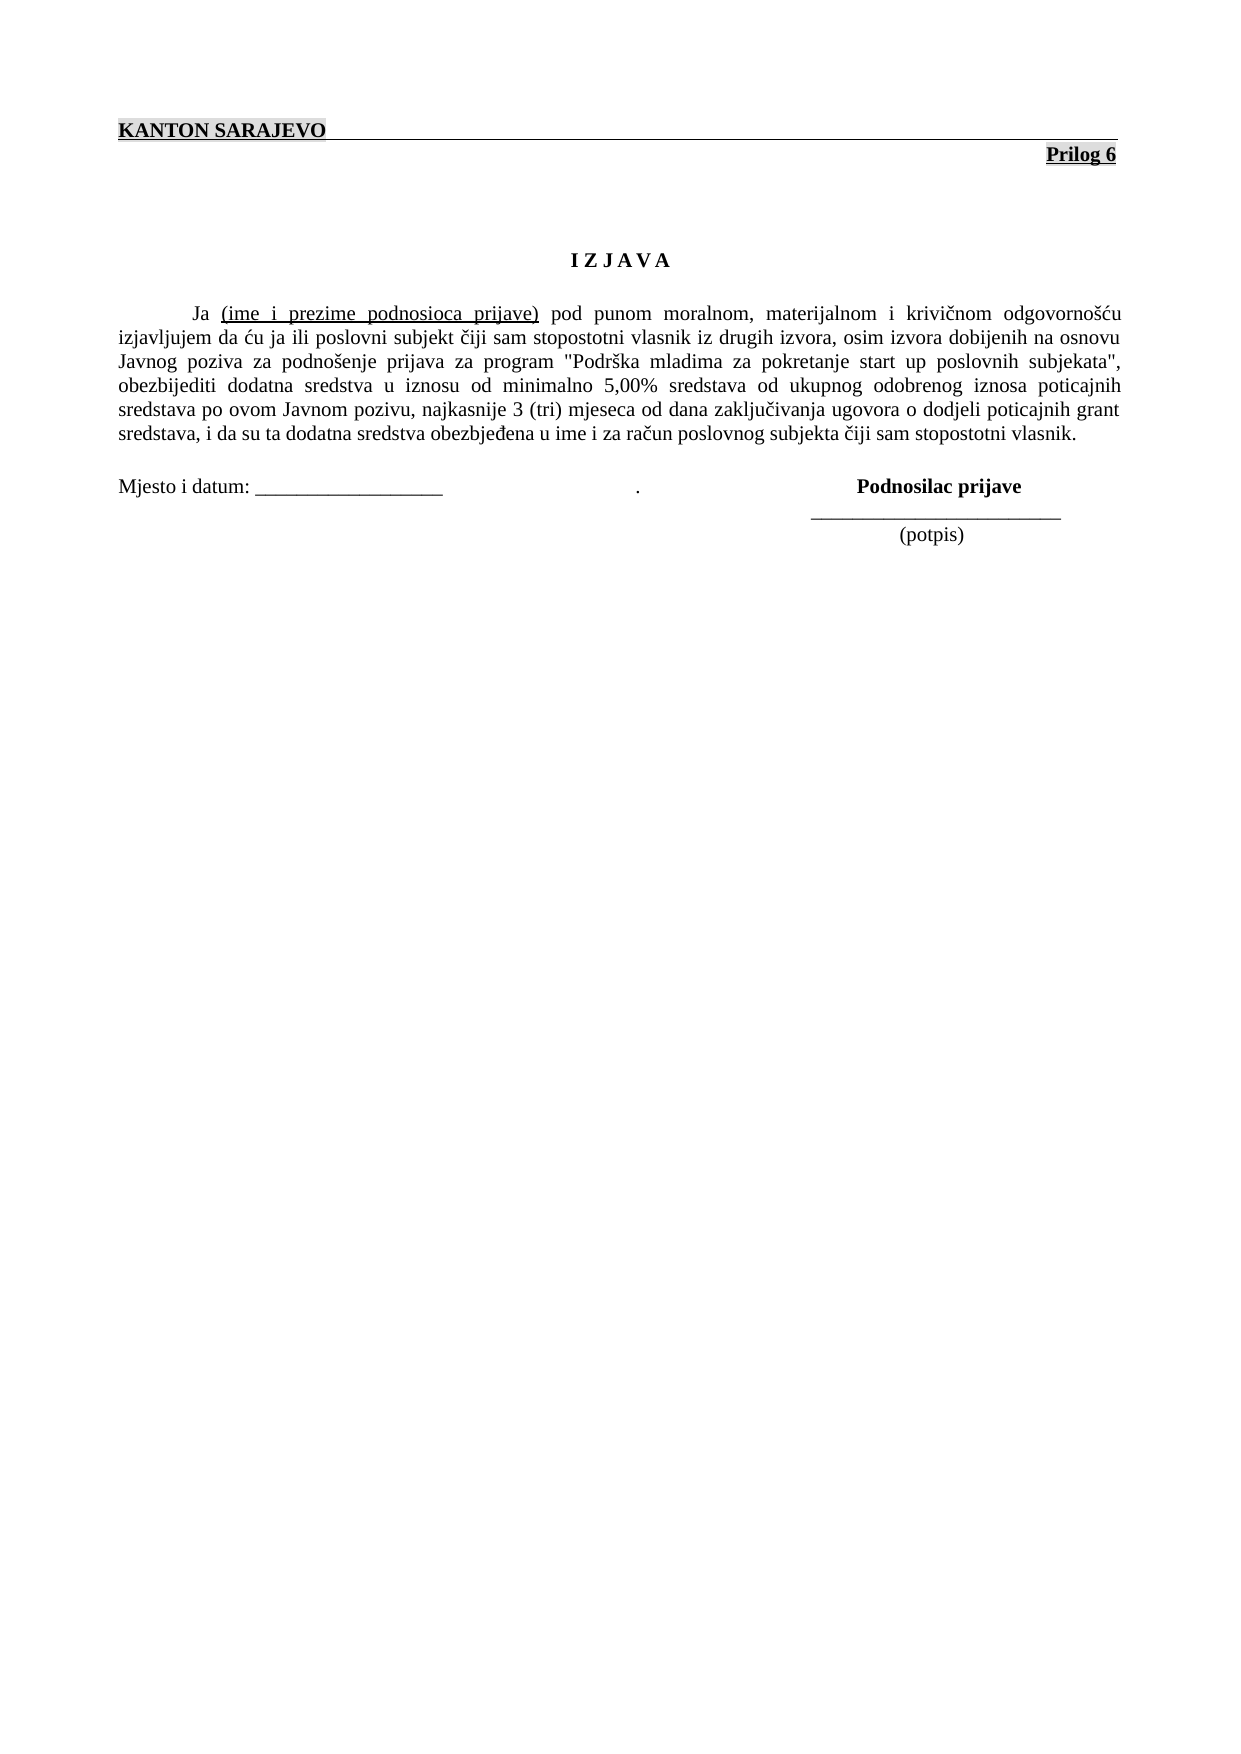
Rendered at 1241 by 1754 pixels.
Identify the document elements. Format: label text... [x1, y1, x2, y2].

text Mjesto i datum: __________________ . Podnosilac prijave [118, 474, 1122, 498]
text Prilog 6 [118, 142, 1122, 166]
text Ja (ime i prezime podnosioca prijave) pod punom moralnom, materijalnom i krivičnom odgovornošću izjavljujem da ću ja ili poslovni subjekt čiji sam stopostotni vlasnik iz drugih izvora, osim izvora dobijenih na osnovu Javnog poziva za podnošenje prijava za program "Podrška mladima za pokretanje start up poslovnih subjekata", obezbijediti dodatna sredstva u iznosu od minimalno 5,00% sredstava od ukupnog odobrenog iznosa poticajnih sredstava po ovom Javnom pozivu, najkasnije 3 (tri) mjeseca od dana zaključivanja ugovora o dodjeli poticajnih grant sredstava, i da su ta dodatna sredstva obezbjeđena u ime i za račun poslovnog subjekta čiji sam stopostotni vlasnik. [118, 301, 1122, 445]
text I Z J A V A [118, 248, 1122, 272]
text (potpis) [118, 522, 1122, 546]
text KANTON SARAJEVO [118, 118, 1122, 142]
text ________________________ [118, 498, 1122, 522]
